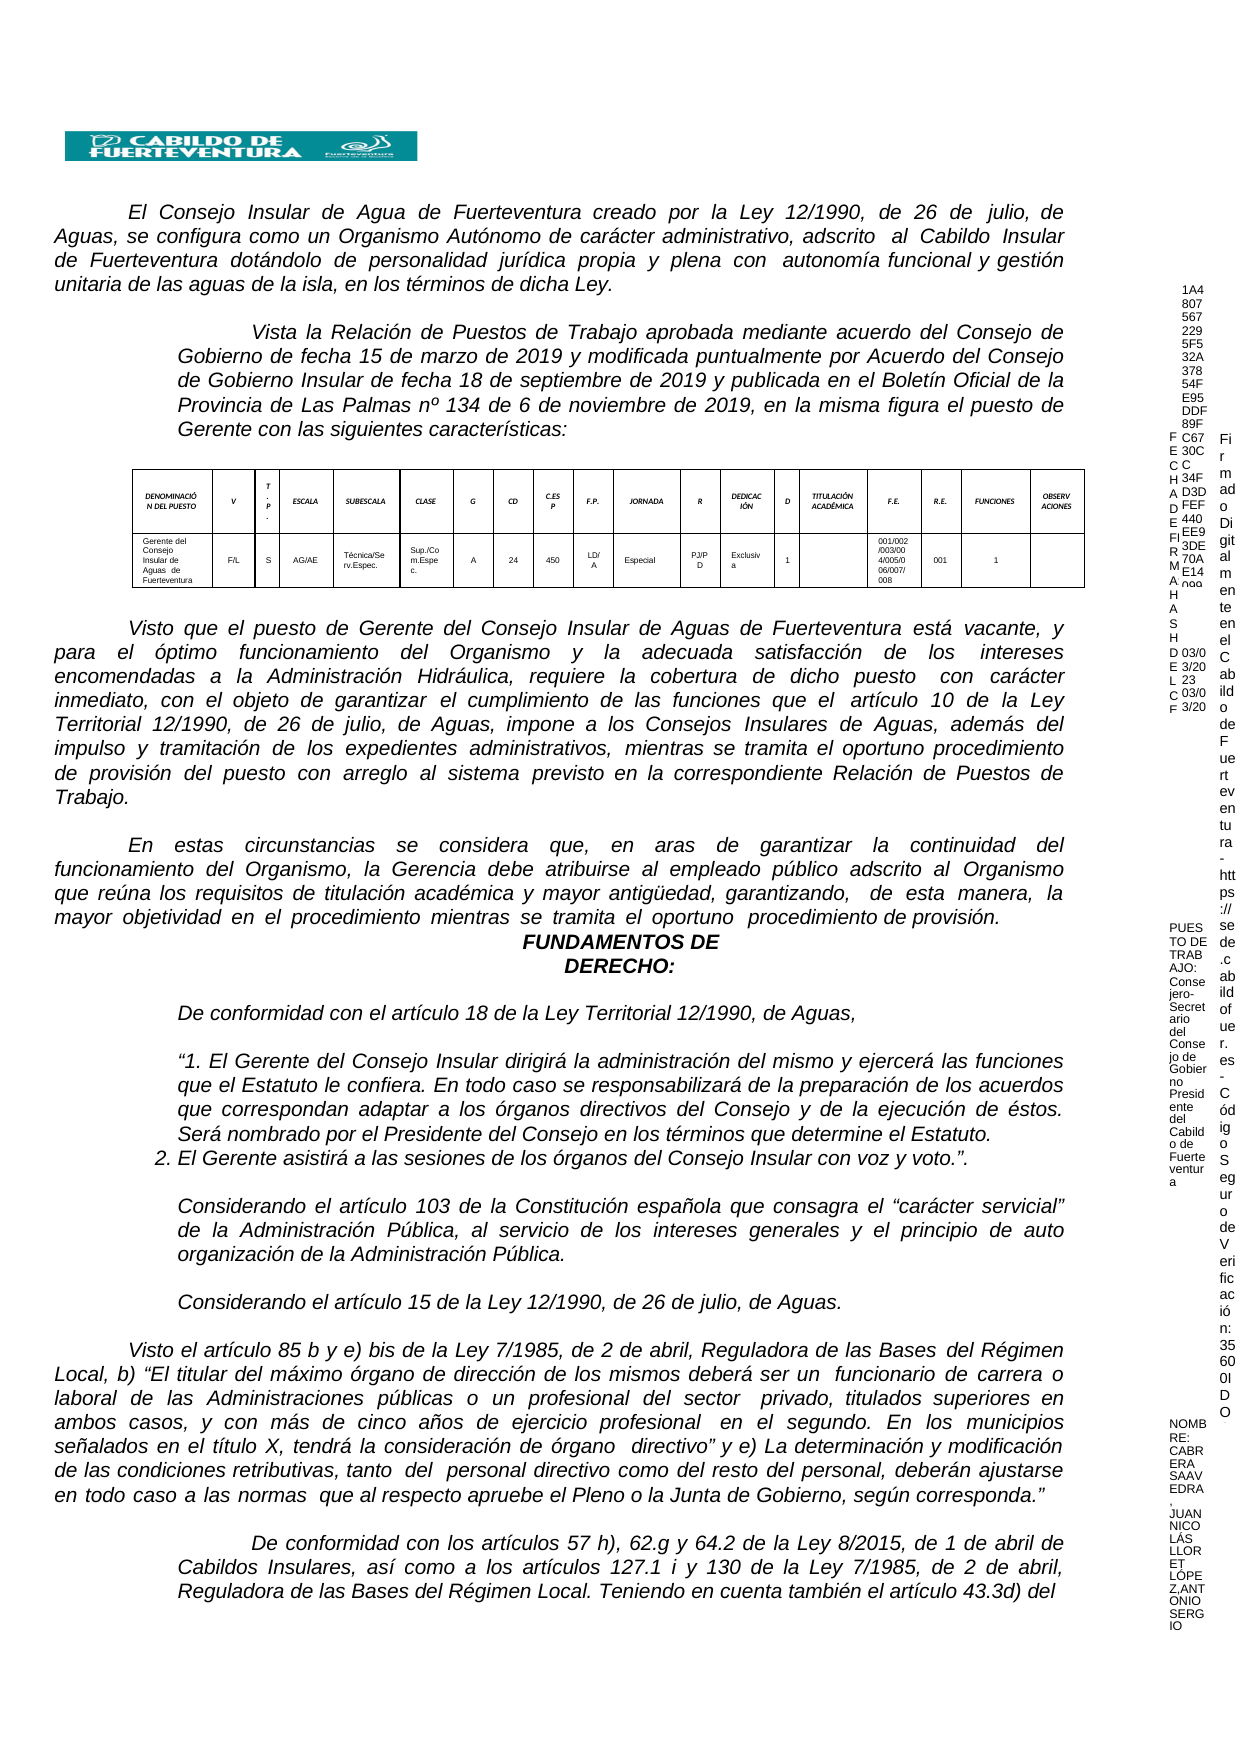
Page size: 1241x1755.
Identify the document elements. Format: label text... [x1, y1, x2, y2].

table_cell 1 [775, 534, 799, 587]
text NOMBRE: [1169, 1418, 1209, 1445]
text 03/03/2023 [1182, 687, 1209, 713]
table_header CD [494, 470, 533, 533]
table_cell 001/002 /003/00 4/005/0 06/007/ 008 [868, 534, 921, 587]
table_header DEDICAC IÓN [721, 470, 774, 533]
table_header V [213, 470, 254, 533]
text FUNDAMENTOS DE DERECHO: [463, 929, 778, 977]
table_cell Sup./Co m.Espe c. [401, 534, 453, 587]
table_header OBSERV ACIONES [1031, 470, 1084, 533]
table_header TITULACIÓN ACADÉMICA [800, 470, 867, 533]
table_header D [775, 470, 799, 533]
text De conformidad con el artículo 18 de la Ley Territorial 12/1990, de Aguas, [177, 1001, 1167, 1025]
text 34FD3DFEF440EE93DE70AE140996B1C6668F08F5 [1182, 472, 1209, 587]
text Visto el artículo 85 b y e) bis de la Ley 7/1985, de 2 de abril, Reguladora de las Bases del Régimen Local, b) “El titular del máximo órgano de dirección de los mismos deberá ser un funcionario de carrera o laboral de las Administraciones públicas o un profesional del sector privado, titulados superiores en ambos casos, y con más de cinco años de ejercicio profesional en el segundo. En los municipios señalados en el título X, tendrá la consideración de órgano directivo” y e) La determinación y modificación de las condiciones retributivas, tanto del personal directivo como del resto del personal, deberán ajustarse en todo caso a las normas que al respecto apruebe el Pleno o la Junta de Gobierno, según corresponda.” [54, 1337, 1064, 1507]
text CABRERA SAAVEDRA, JUAN NICOLÁS LLORET LÓPEZ,ANTONIO SERGIO [1169, 1446, 1207, 1633]
table_cell 450 [534, 534, 573, 587]
table_header F.P. [574, 470, 613, 533]
table_cell PJ/P D [681, 534, 720, 587]
table_cell F/L [213, 534, 254, 587]
table_header FUNCIONES [962, 470, 1030, 533]
table_header T . P . [256, 470, 279, 533]
table_header SUBESCALA [334, 470, 399, 533]
table_cell Exclusiv a [721, 534, 774, 587]
table_header R.E. [922, 470, 961, 533]
table_cell AG/AE [280, 534, 333, 587]
text En estas circunstancias se considera que, en aras de garantizar la continuidad del funcionamiento del Organismo, la Gerencia debe atribuirse al empleado público adscrito al Organismo que reúna los requisitos de titulación académica y mayor antigüedad, garantizando, de esta manera, la mayor objetividad en el procedimiento mientras se tramita el oportuno procedimiento de provisión. [54, 832, 1064, 929]
table_cell 24 [494, 534, 533, 587]
table_cell 1 [962, 534, 1030, 587]
table_cell [800, 534, 867, 587]
text 03/03/2023 [1182, 647, 1209, 687]
table_cell 001 [922, 534, 961, 587]
table_header C.ES P [534, 470, 573, 533]
text El Consejo Insular de Agua de Fuerteventura creado por la Ley 12/1990, de 26 de julio, de Aguas, se configura como un Organismo Autónomo de carácter administrativo, adscrito al Cabildo Insular de Fuerteventura dotándolo de personalidad jurídica propia y plena con autonomía funcional y gestión unitaria de las aguas de la isla, en los términos de dicha Ley. [54, 200, 1064, 296]
text FECHA DE FIRMA: HASH DEL CERTIFICADO: [1169, 429, 1184, 712]
text Consejero-Secretario del Consejo de Gobierno Presidente del Cabildo de Fuerteventura [1169, 976, 1207, 1185]
table_header ESCALA [280, 470, 333, 533]
table_cell Técnica/Se rv.Espec. [334, 534, 399, 587]
table_header DENOMINACIÓ N DEL PUESTO [133, 470, 212, 533]
table_cell S [256, 534, 279, 587]
text Vista la Relación de Puestos de Trabajo aprobada mediante acuerdo del Consejo de Gobierno de fecha 15 de marzo de 2019 y modificada puntualmente por Acuerdo del Consejo de Gobierno Insular de fecha 18 de septiembre de 2019 y publicada en el Boletín Oficial de la Provincia de Las Palmas nº 134 de 6 de noviembre de 2019, en la misma figura el puesto de Gerente con las siguientes características: [177, 320, 1064, 441]
text Firmado Digitalmente en el Cabildo de Fuerteventura - https://sede.cabildofuer.es - Código Seguro de Verificación: 35600IDOC21C3E5B5473B1FA4B8E [1219, 431, 1236, 1423]
text Considerando el artículo 103 de la Constitución española que consagra el “carácter servicial” de la Administración Pública, al servicio de los intereses generales y el principio de auto organización de la Administración Pública. [177, 1193, 1064, 1266]
picture [64, 131, 418, 161]
table_header CLASE [401, 470, 453, 533]
text Considerando el artículo 15 de la Ley 12/1990, de 26 de julio, de Aguas. [177, 1289, 1217, 1313]
table_header G [454, 470, 493, 533]
text PUESTO DE TRABAJO: [1169, 922, 1209, 976]
table_cell A [454, 534, 493, 587]
table_header JORNADA [614, 470, 680, 533]
text De conformidad con los artículos 57 h), 62.g y 64.2 de la Ley 8/2015, de 1 de abril de Cabildos Insulares, así como a los artículos 127.1 i y 130 de la Ley 7/1985, de 2 de abril, Reguladora de las Bases del Régimen Local. Teniendo en cuenta también el artículo 43.3d) del [177, 1530, 1064, 1603]
list El Gerente asistirá a las sesiones de los órganos del Consejo Insular con voz y voto.”. [154, 1145, 1167, 1169]
text 1A48075672295F532A37854FE95DDF89FC6730CC [1182, 284, 1209, 472]
text “1. El Gerente del Consejo Insular dirigirá la administración del mismo y ejercerá las funciones que el Estatuto le confiera. En todo caso se responsabilizará de la preparación de los acuerdos que correspondan adaptar a los órganos directivos del Consejo y de la ejecución de éstos. Será nombrado por el Presidente del Consejo en los términos que determine el Estatuto. [177, 1049, 1064, 1145]
table_header R [681, 470, 720, 533]
table_cell Especial [614, 534, 680, 587]
table_cell Gerente del Consejo Insular de Aguas de Fuerteventura [133, 534, 212, 587]
table_cell [1031, 534, 1084, 587]
table_cell LD/ A [574, 534, 613, 587]
table_header F.E. [868, 470, 921, 533]
text Visto que el puesto de Gerente del Consejo Insular de Aguas de Fuerteventura está vacante, y para el óptimo funcionamiento del Organismo y la adecuada satisfacción de los intereses encomendadas a la Administración Hidráulica, requiere la cobertura de dicho puesto con carácter inmediato, con el objeto de garantizar el cumplimiento de las funciones que el artículo 10 de la Ley Territorial 12/1990, de 26 de julio, de Aguas, impone a los Consejos Insulares de Aguas, además del impulso y tramitación de los expedientes administrativos, mientras se tramita el oportuno procedimiento de provisión del puesto con arreglo al sistema previsto en la correspondiente Relación de Puestos de Trabajo. [54, 615, 1064, 808]
text [1179, 283, 1209, 587]
